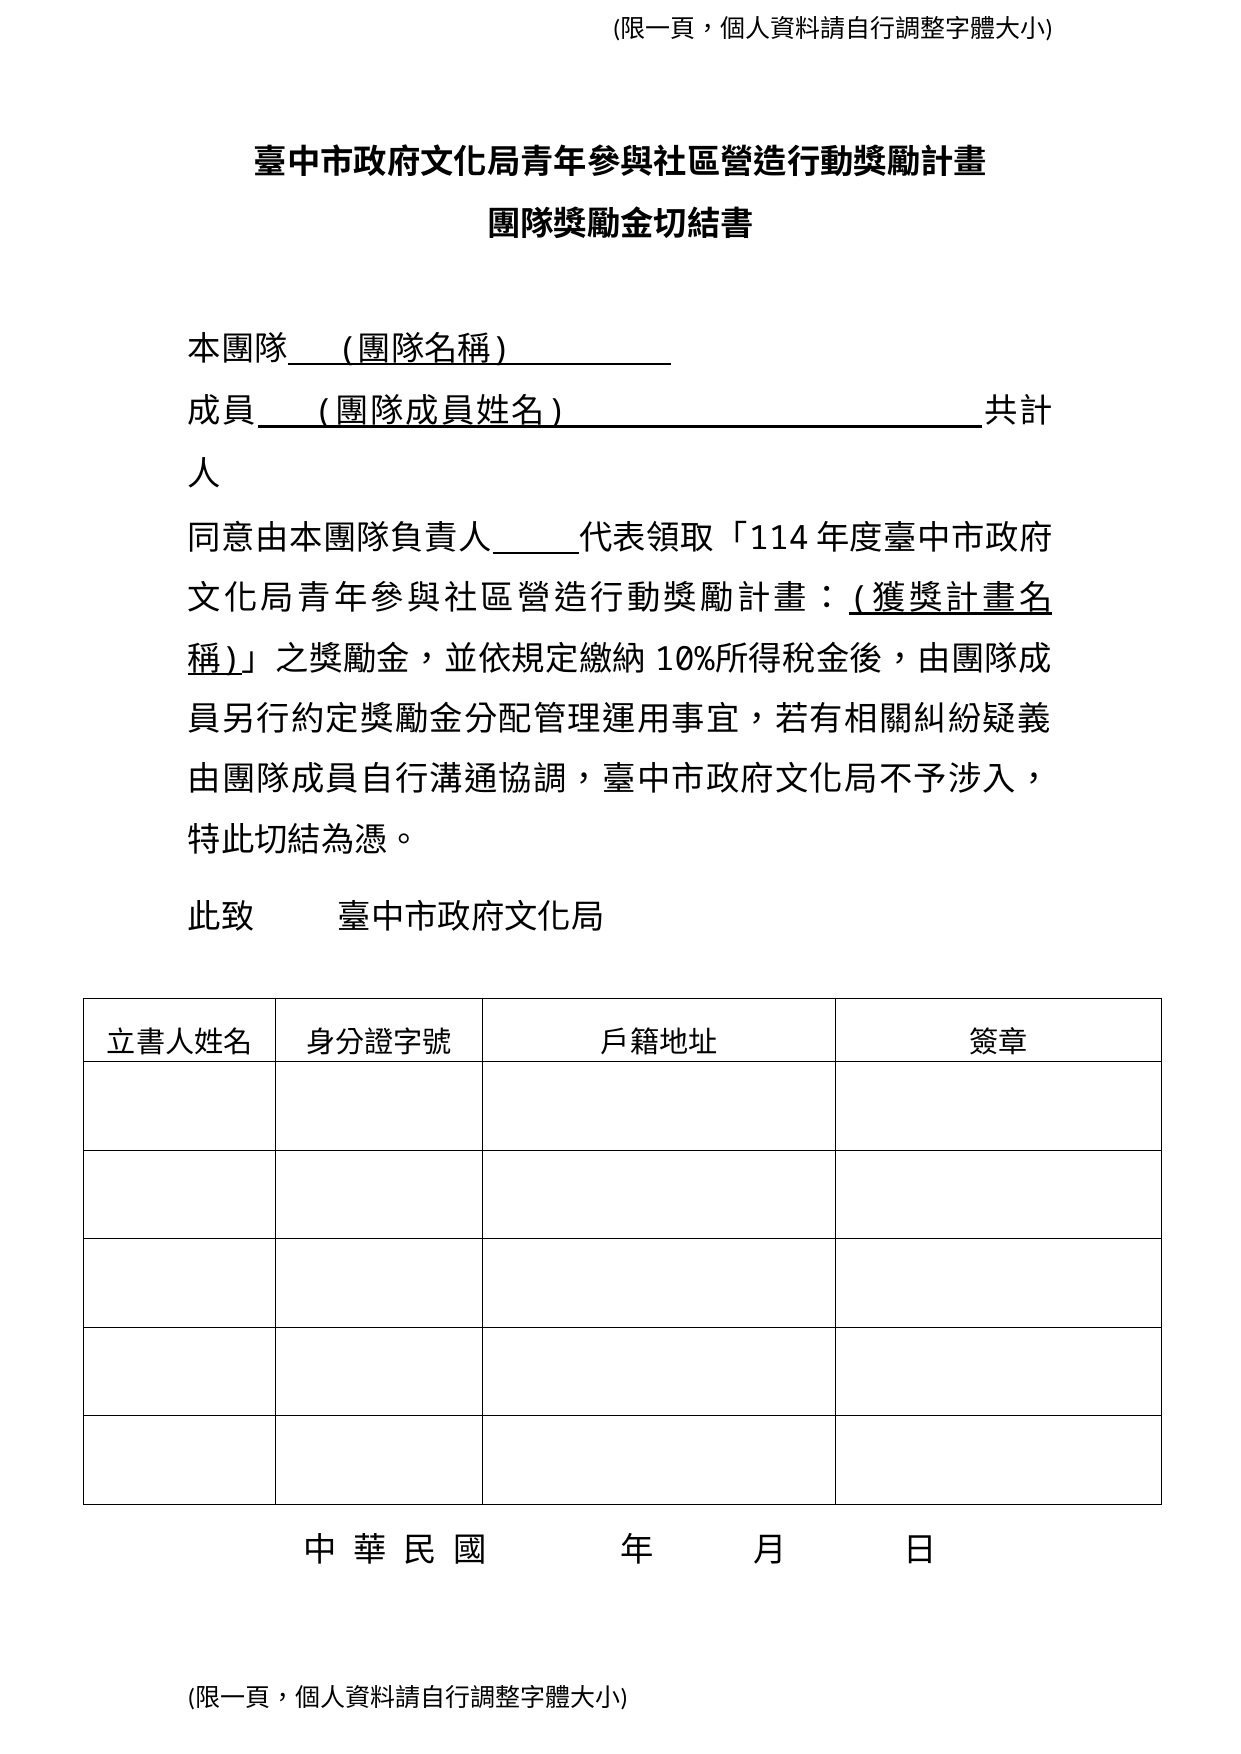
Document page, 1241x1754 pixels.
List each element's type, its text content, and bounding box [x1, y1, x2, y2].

table_cell [276, 1239, 482, 1327]
table_cell [836, 1151, 1161, 1238]
text 臺中市政府文化局青年參與社區營造行動獎勵計畫 [187, 117, 1053, 179]
table_cell [84, 1239, 275, 1327]
table_cell [836, 1416, 1161, 1504]
table_cell [483, 1151, 835, 1238]
table_cell [483, 1416, 835, 1504]
table_header 立書人姓名 [84, 999, 275, 1061]
table_cell [276, 1328, 482, 1415]
text 此致 臺中市政府文化局 [187, 872, 1053, 935]
table_cell [84, 1328, 275, 1415]
table_cell [483, 1328, 835, 1415]
table_cell [836, 1062, 1161, 1149]
table_cell [836, 1239, 1161, 1327]
text 本團隊 (團隊名稱) [187, 304, 1053, 367]
text 團隊獎勵金切結書 [187, 179, 1053, 242]
table_cell [276, 1416, 482, 1504]
table_header 戶籍地址 [483, 999, 835, 1061]
table_cell [84, 1151, 275, 1238]
table_cell [483, 1062, 835, 1149]
table_cell [276, 1151, 482, 1238]
table_cell [276, 1062, 482, 1149]
table_cell [84, 1062, 275, 1149]
table_cell [483, 1239, 835, 1327]
text 同意由本團隊負責人 代表領取「114年度臺中市政府文化局青年參與社區營造行動獎勵計畫：(獲獎計畫名稱)」之獎勵金，並依規定繳納10%所得稅金後，由團隊成員另行約定獎勵金分配管理運用事宜，若有相關糾紛疑義，由團隊成員自行溝通協調，臺中市政府文化局不予涉入，特此切結為憑。 [187, 511, 1053, 861]
text 成員 (團隊成員姓名) 共計 人 [187, 367, 1053, 492]
text 中 華 民 國 年 月 日 [187, 1505, 1053, 1567]
table_header 身分證字號 [276, 999, 482, 1061]
table_header 簽章 [836, 999, 1161, 1061]
table_cell [84, 1416, 275, 1504]
table_cell [836, 1328, 1161, 1415]
